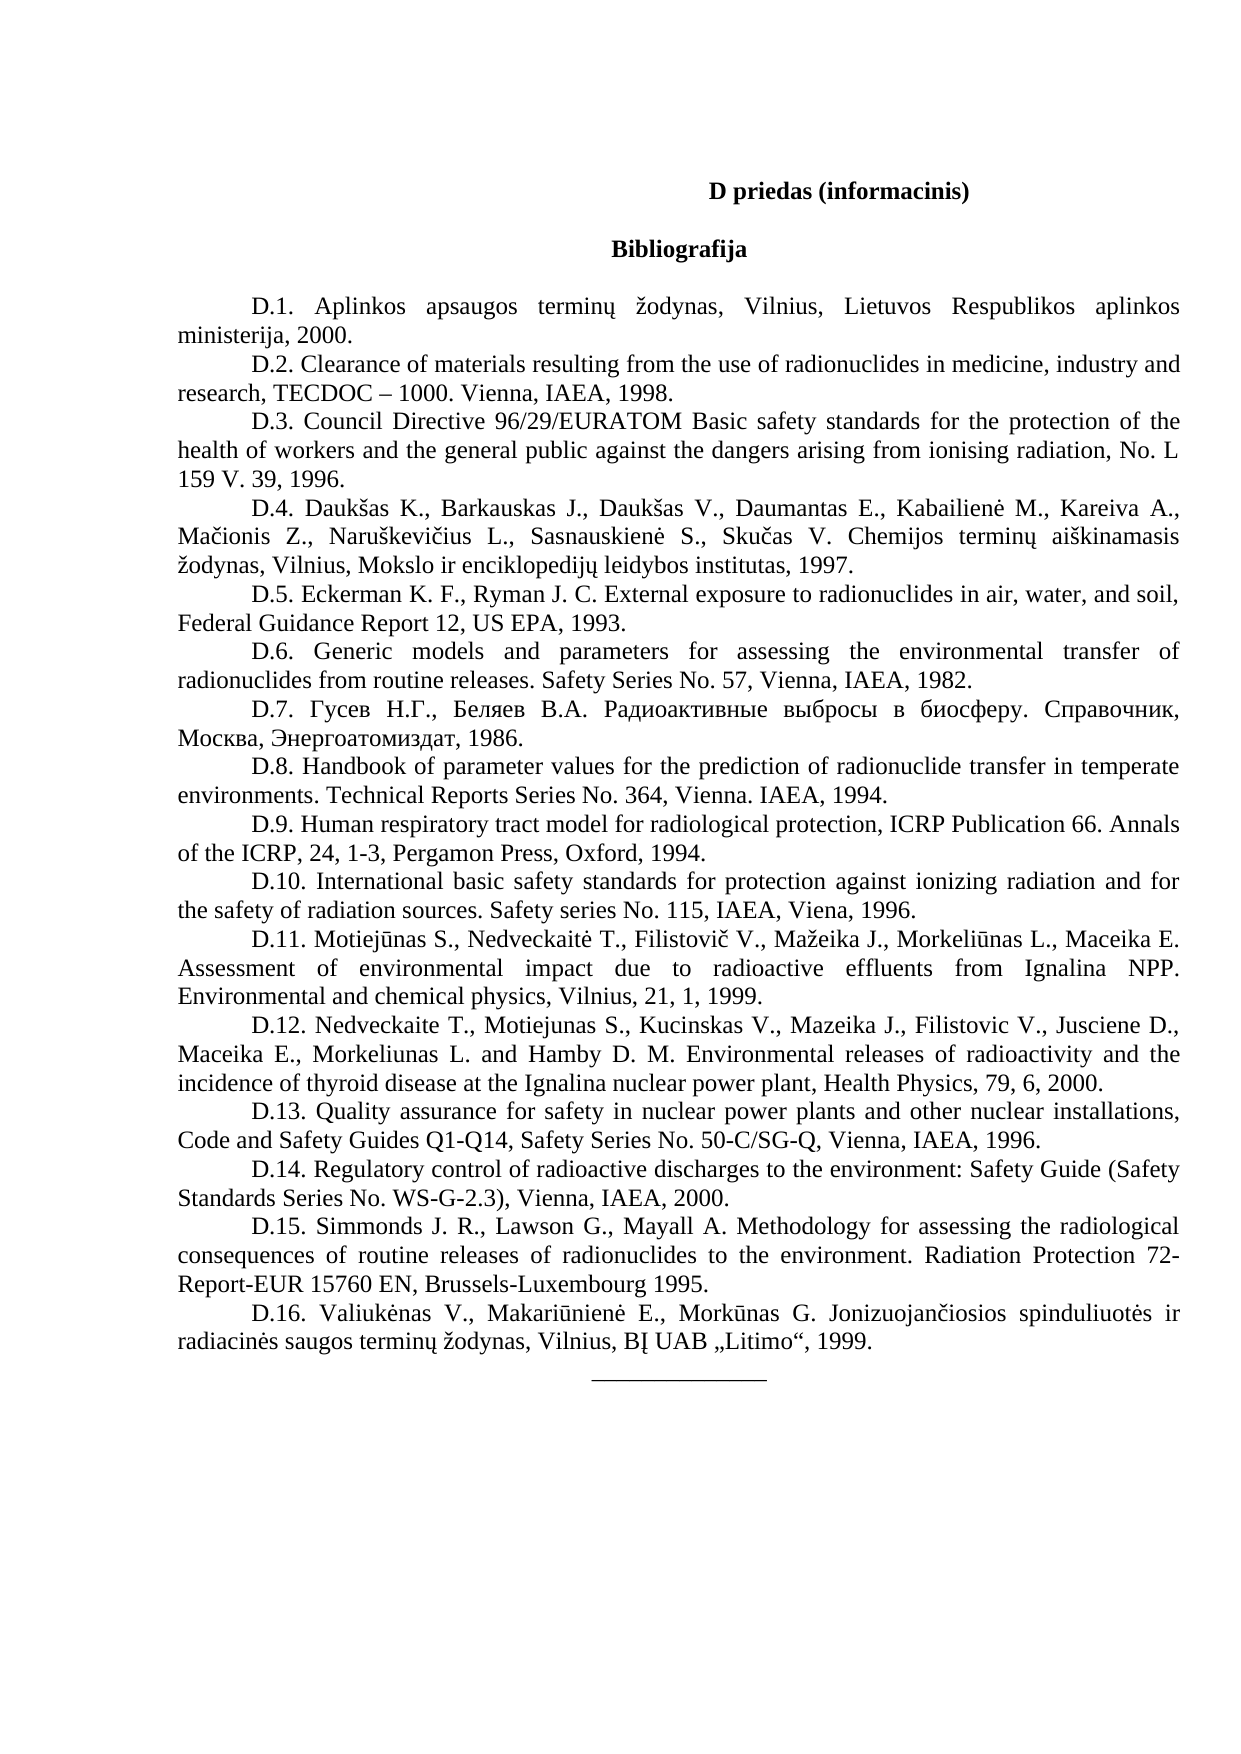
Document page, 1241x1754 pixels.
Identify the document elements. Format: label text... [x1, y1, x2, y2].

text D.14. Regulatory control of radioactive discharges to the environment: Safety Guide (Safety Standards Series No. WS-G-2.3), Vienna, IAEA, 2000. [177, 1154, 1181, 1211]
text D priedas (informacinis) [177, 176, 1181, 205]
text D.9. Human respiratory tract model for radiological protection, ICRP Publication 66. Annals of the ICRP, 24, 1-3, Pergamon Press, Oxford, 1994. [177, 809, 1181, 866]
text D.5. Eckerman K. F., Ryman J. C. External exposure to radionuclides in air, water, and soil, Federal Guidance Report 12, US EPA, 1993. [177, 579, 1181, 636]
text D.13. Quality assurance for safety in nuclear power plants and other nuclear installations, Code and Safety Guides Q1-Q14, Safety Series No. 50-C/SG-Q, Vienna, IAEA, 1996. [177, 1096, 1181, 1154]
text D.15. Simmonds J. R., Lawson G., Mayall A. Methodology for assessing the radiological consequences of routine releases of radionuclides to the environment. Radiation Protection 72- Report-EUR 15760 EN, Brussels-Luxembourg 1995. [177, 1211, 1181, 1298]
text D.16. Valiukėnas V., Makariūnienė E., Morkūnas G. Jonizuojančiosios spinduliuotės ir radiacinės saugos terminų žodynas, Vilnius, BĮ UAB „Litimo“, 1999. [177, 1298, 1181, 1355]
text D.3. Council Directive 96/29/EURATOM Basic safety standards for the protection of the health of workers and the general public against the dangers arising from ionising radiation, No. L 159 V. 39, 1996. [177, 406, 1181, 493]
text D.1. Aplinkos apsaugos terminų žodynas, Vilnius, Lietuvos Respublikos aplinkos ministerija, 2000. [177, 291, 1181, 349]
text ______________ [177, 1355, 1181, 1384]
text D.12. Nedveckaite T., Motiejunas S., Kucinskas V., Mazeika J., Filistovic V., Jusciene D., Maceika E., Morkeliunas L. and Hamby D. M. Environmental releases of radioactivity and the incidence of thyroid disease at the Ignalina nuclear power plant, Health Physics, 79, 6, 2000. [177, 1010, 1181, 1096]
text D.2. Clearance of materials resulting from the use of radionuclides in medicine, industry and research, TECDOC – 1000. Vienna, IAEA, 1998. [177, 349, 1181, 406]
text D.7. Гусев Н.Г., Беляев В.А. Радиоактивные выбросы в биосферу. Справочник, Москва, Энергоатомиздат, 1986. [177, 694, 1181, 751]
text D.10. International basic safety standards for protection against ionizing radiation and for the safety of radiation sources. Safety series No. 115, IAEA, Viena, 1996. [177, 866, 1181, 924]
text D.4. Daukšas K., Barkauskas J., Daukšas V., Daumantas E., Kabailienė M., Kareiva A., Mačionis Z., Naruškevičius L., Sasnauskienė S., Skučas V. Chemijos terminų aiškinamasis žodynas, Vilnius, Mokslo ir enciklopedijų leidybos institutas, 1997. [177, 493, 1181, 579]
text D.8. Handbook of parameter values for the prediction of radionuclide transfer in temperate environments. Technical Reports Series No. 364, Vienna. IAEA, 1994. [177, 751, 1181, 809]
text D.6. Generic models and parameters for assessing the environmental transfer of radionuclides from routine releases. Safety Series No. 57, Vienna, IAEA, 1982. [177, 636, 1181, 694]
text Bibliografija [177, 234, 1181, 263]
text D.11. Motiejūnas S., Nedveckaitė T., Filistovič V., Mažeika J., Morkeliūnas L., Maceika E. Assessment of environmental impact due to radioactive effluents from Ignalina NPP. Environmental and chemical physics, Vilnius, 21, 1, 1999. [177, 924, 1181, 1010]
